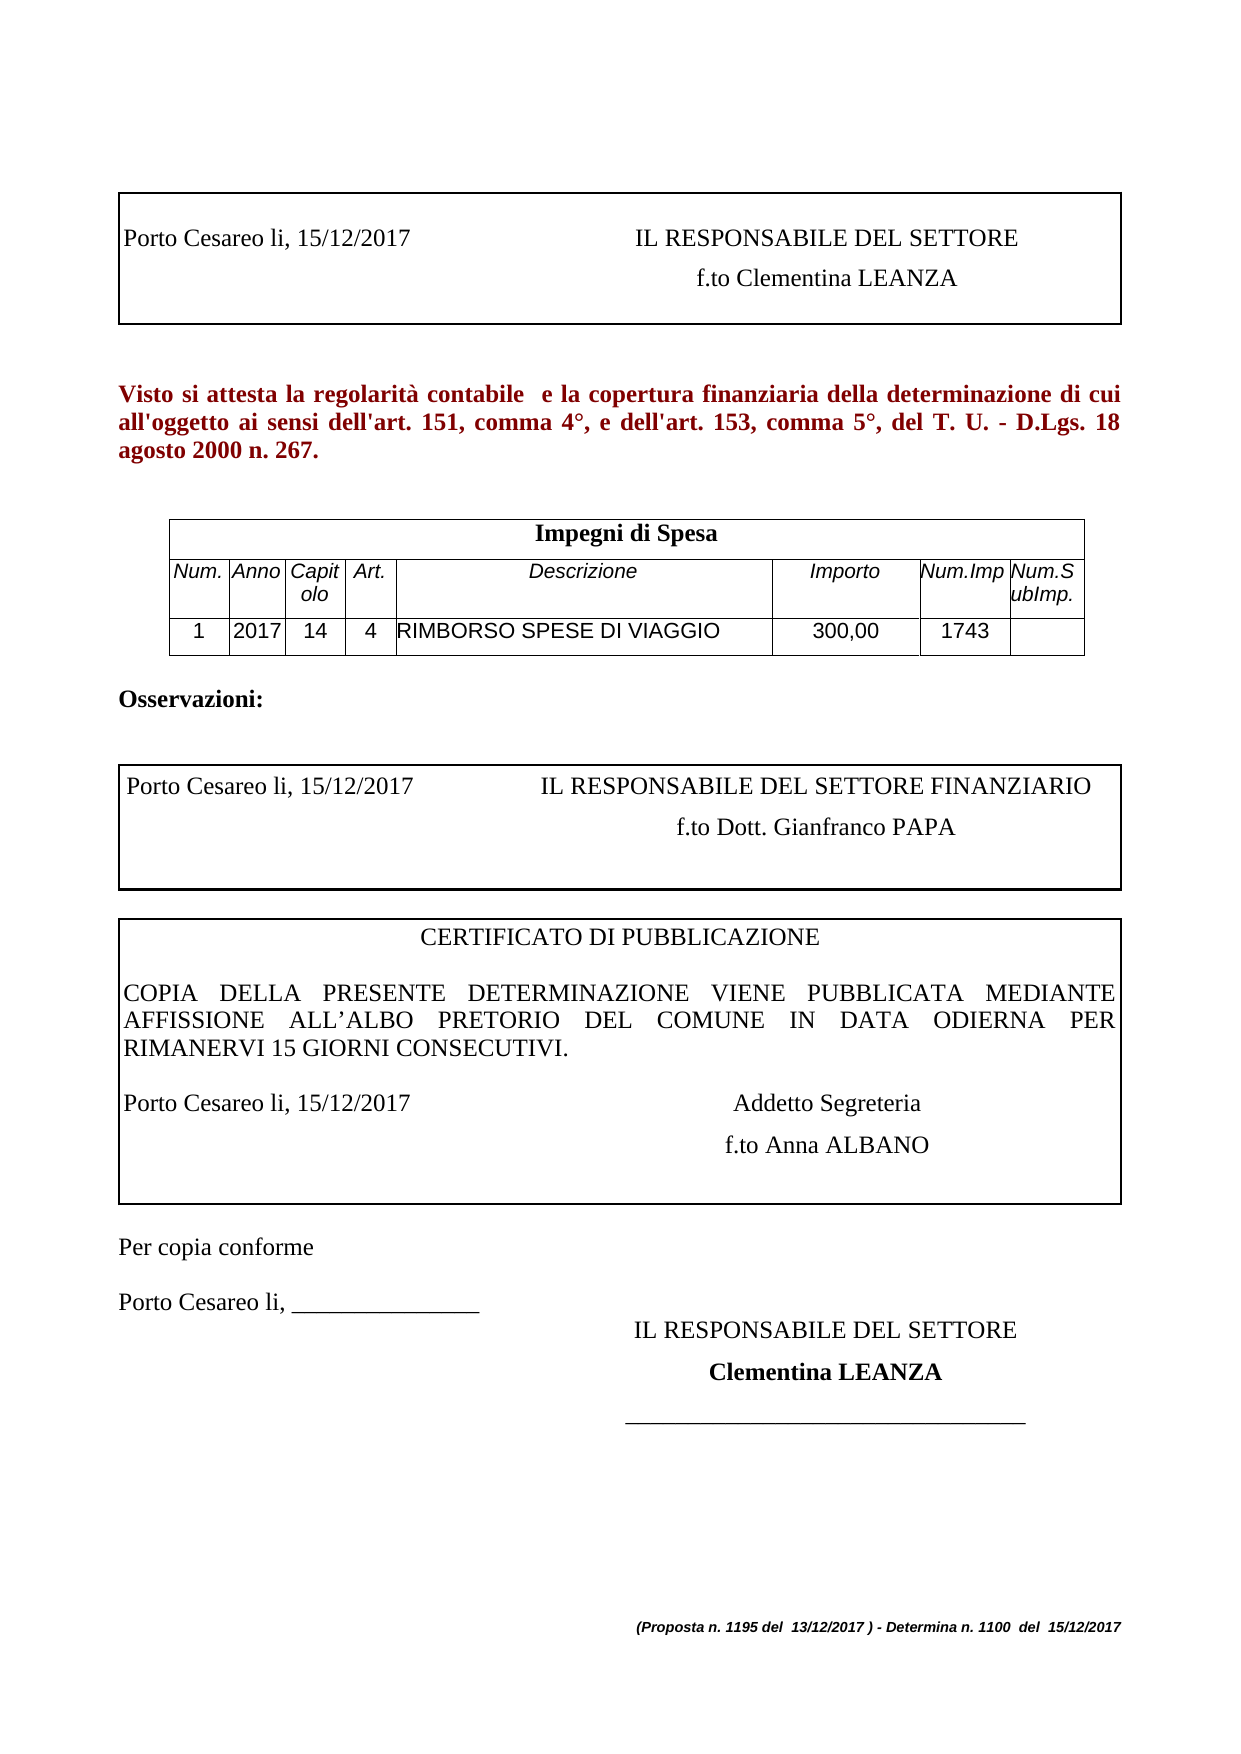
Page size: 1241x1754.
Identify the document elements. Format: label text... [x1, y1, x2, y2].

table_cell Num.SubImp. [1011, 560, 1084, 618]
text Visto si attesta la regolarità contabile e la copertura finanziaria della determinazione di cui all'oggetto ai sensi dell'art. 151, comma 4°, e dell'art. 153, comma 5°, del T. U. - D.Lgs. 18 agosto 2000 n. 267. [118, 380, 1122, 463]
text f.to Anna ALBANO [120, 1126, 1120, 1159]
text IL RESPONSABILE DEL SETTORE [118, 1316, 1122, 1344]
text Per copia conforme [118, 1233, 1122, 1261]
text Osservazioni: [118, 686, 1122, 713]
table_cell Num. [170, 560, 229, 618]
text Clementina LEANZA [118, 1358, 1122, 1385]
text f.to Clementina LEANZA [120, 259, 1120, 292]
text CERTIFICATO DI PUBBLICAZIONE [120, 920, 1120, 951]
table_cell 4 [346, 619, 396, 655]
table_header Porto Cesareo li, 15/12/2017 [120, 766, 512, 888]
text COPIA DELLA PRESENTE DETERMINAZIONE VIENE PUBBLICATA MEDIANTE AFFISSIONE ALL’ALBO PRETORIO DEL COMUNE IN DATA ODIERNA PER RIMANERVI 15 GIORNI CONSECUTIVI. [120, 974, 1120, 1062]
table_header Impegni di Spesa [170, 520, 1084, 559]
table_cell 300,00 [773, 619, 919, 655]
text Porto Cesareo li, _______________ [118, 1288, 1122, 1316]
text Porto Cesareo li, 15/12/2017 Addetto Segreteria [120, 1084, 1120, 1117]
text ________________________________ [118, 1399, 1122, 1427]
table_cell [1011, 619, 1084, 655]
table_cell Art. [346, 560, 396, 618]
table_cell Capitolo [286, 560, 345, 618]
table_cell 2017 [230, 619, 285, 655]
table_header IL RESPONSABILE DEL SETTORE FINANZIARIO f.to Dott. Gianfranco PAPA [512, 766, 1120, 888]
table_cell Importo [773, 560, 919, 618]
table_cell RIMBORSO SPESE DI VIAGGIO [397, 619, 772, 655]
table_cell 14 [286, 619, 345, 655]
table_cell Num.Imp [921, 560, 1010, 618]
table_cell Descrizione [397, 560, 772, 618]
table_cell Anno [230, 560, 285, 618]
text Porto Cesareo li, 15/12/2017 IL RESPONSABILE DEL SETTORE [120, 219, 1120, 252]
table_cell 1 [170, 619, 229, 655]
table_cell 1743 [921, 619, 1010, 655]
